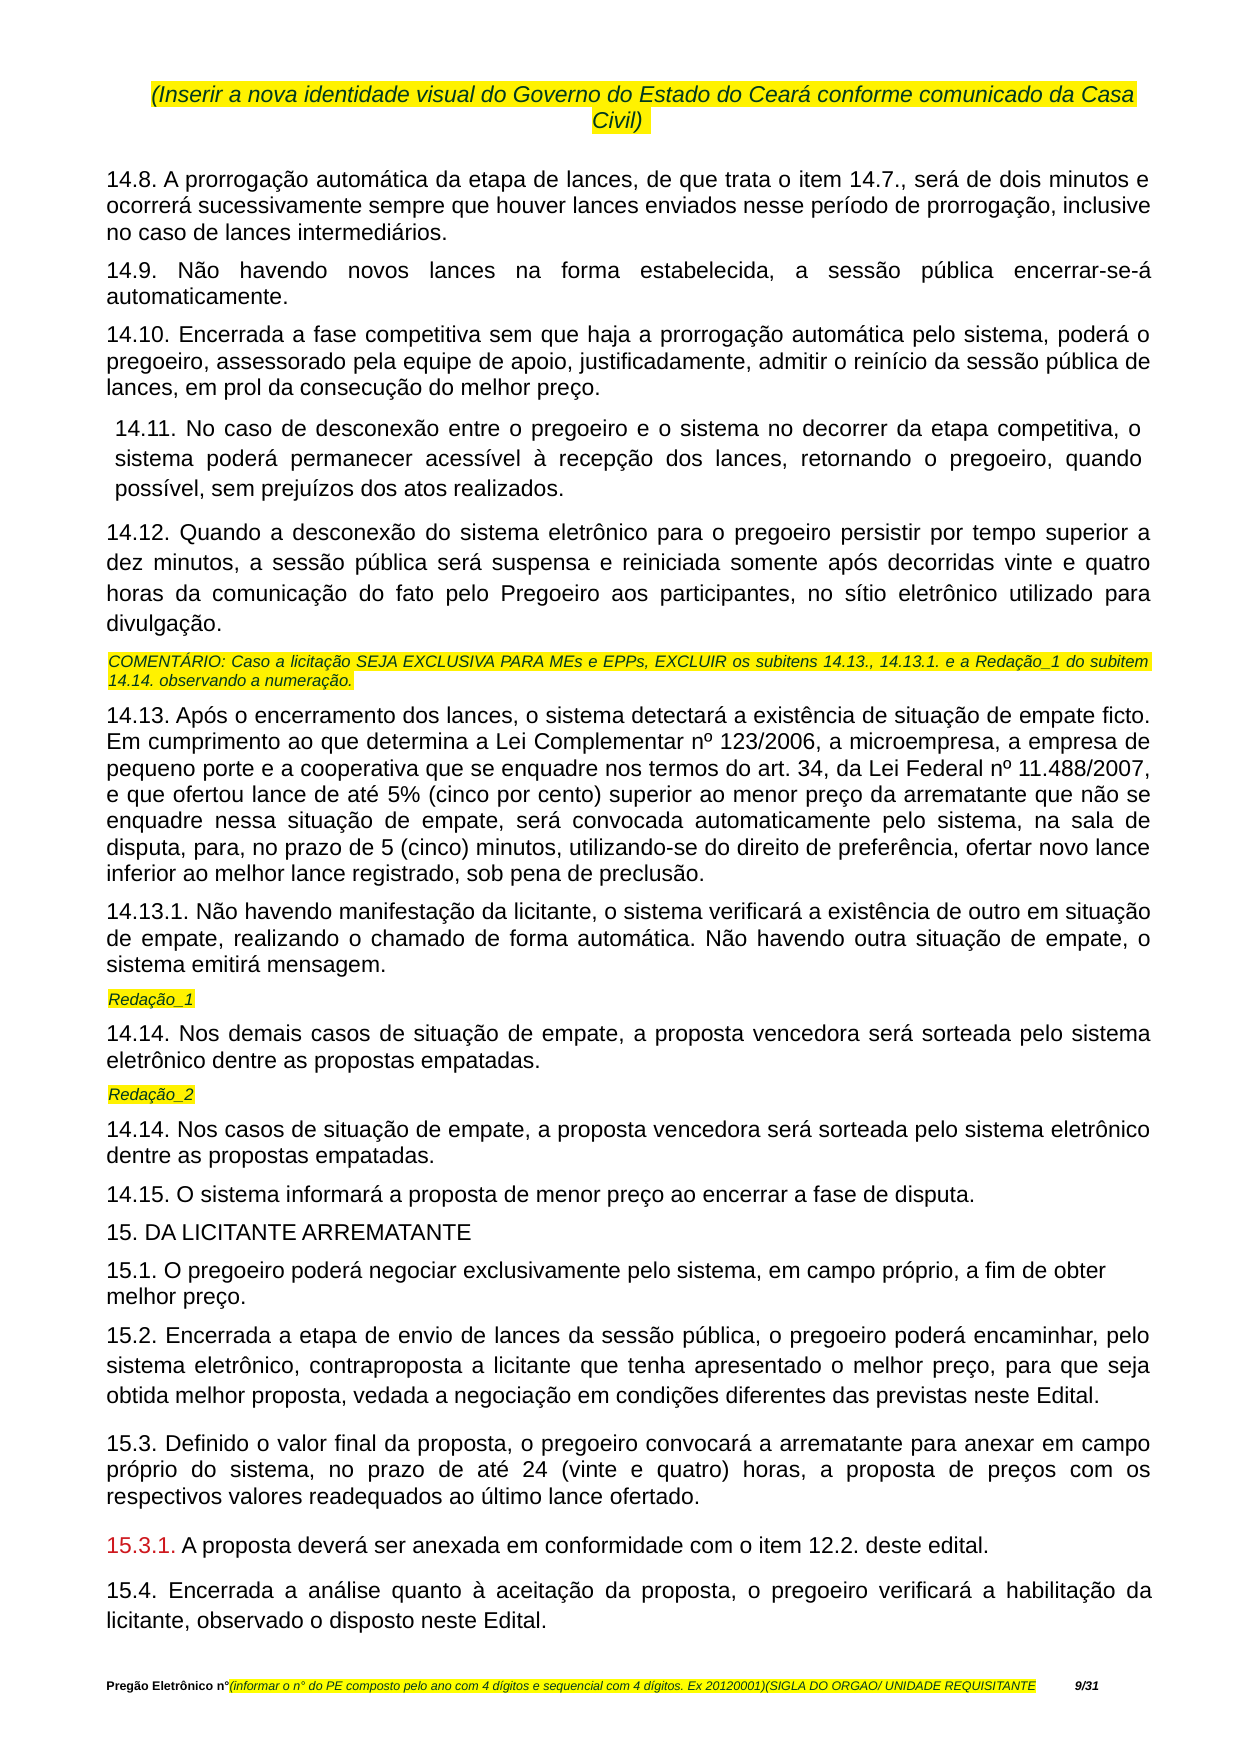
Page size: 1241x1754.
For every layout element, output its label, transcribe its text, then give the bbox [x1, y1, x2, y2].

text 15. DA LICITANTE ARREMATANTE [106, 1219, 1152, 1245]
text 15.3.1. A proposta deverá ser anexada em conformidade com o item 12.2. deste edital. [106, 1532, 1152, 1559]
list 14.12. Quando a desconexão do sistema eletrônico para o pregoeiro persistir por tempo superior a dez minutos, a sessão pública será suspensa e reiniciada somente após decorridas vinte e quatro horas da comunicação do fato pelo Pregoeiro aos participantes, no sítio eletrônico utilizado para divulgação. [106, 519, 1152, 636]
text COMENTÁRIO: Caso a licitação SEJA EXCLUSIVA PARA MEs e EPPs, EXCLUIR os subitens 14.13., 14.13.1. e a Redação_1 do subitem 14.14. observando a numeração. [108, 652, 1152, 690]
list 15.4. Encerrada a análise quanto à aceitação da proposta, o pregoeiro verificará a habilitação da licitante, observado o disposto neste Edital. [106, 1577, 1153, 1633]
text 15.1. O pregoeiro poderá negociar exclusivamente pelo sistema, em campo próprio, a fim de obter melhor preço. [106, 1257, 1152, 1310]
text 14.13.1. Não havendo manifestação da licitante, o sistema verificará a existência de outro em situação de empate, realizando o chamado de forma automática. Não havendo outra situação de empate, o sistema emitirá mensagem. [106, 898, 1152, 977]
text 15.3. Definido o valor final da proposta, o pregoeiro convocará a arrematante para anexar em campo próprio do sistema, no prazo de até 24 (vinte e quatro) horas, a proposta de preços com os respectivos valores readequados ao último lance ofertado. [106, 1430, 1152, 1509]
text Redação_1 [108, 989, 1152, 1008]
text 14.11. No caso de desconexão entre o pregoeiro e o sistema no decorrer da etapa competitiva, o sistema poderá permanecer acessível à recepção dos lances, retornando o pregoeiro, quando possível, sem prejuízos dos atos realizados. [106, 412, 1152, 503]
text Redação_2 [108, 1085, 1152, 1104]
list 15.2. Encerrada a etapa de envio de lances da sessão pública, o pregoeiro poderá encaminhar, pelo sistema eletrônico, contraproposta a licitante que tenha apresentado o melhor preço, para que seja obtida melhor proposta, vedada a negociação em condições diferentes das previstas neste Edital. [106, 1322, 1152, 1408]
text 14.10. Encerrada a fase competitiva sem que haja a prorrogação automática pelo sistema, poderá o pregoeiro, assessorado pela equipe de apoio, justificadamente, admitir o reinício da sessão pública de lances, em prol da consecução do melhor preço. [106, 321, 1152, 401]
text 14.15. O sistema informará a proposta de menor preço ao encerrar a fase de disputa. [106, 1181, 1152, 1207]
text 14.8. A prorrogação automática da etapa de lances, de que trata o item 14.7., será de dois minutos e ocorrerá sucessivamente sempre que houver lances enviados nesse período de prorrogação, inclusive no caso de lances intermediários. [106, 166, 1152, 245]
text 14.14. Nos demais casos de situação de empate, a proposta vencedora será sorteada pelo sistema eletrônico dentre as propostas empatadas. [106, 1020, 1152, 1073]
text 14.14. Nos casos de situação de empate, a proposta vencedora será sorteada pelo sistema eletrônico dentre as propostas empatadas. [106, 1116, 1152, 1169]
text 14.9. Não havendo novos lances na forma estabelecida, a sessão pública encerrar-se-á automaticamente. [106, 257, 1152, 309]
text 14.13. Após o encerramento dos lances, o sistema detectará a existência de situação de empate ficto. Em cumprimento ao que determina a Lei Complementar nº 123/2006, a microempresa, a empresa de pequeno porte e a cooperativa que se enquadre nos termos do art. 34, da Lei Federal nº 11.488/2007, e que ofertou lance de até 5% (cinco por cento) superior ao menor preço da arrematante que não se enquadre nessa situação de empate, será convocada automaticamente pelo sistema, na sala de disputa, para, no prazo de 5 (cinco) minutos, utilizando-se do direito de preferência, ofertar novo lance inferior ao melhor lance registrado, sob pena de preclusão. [106, 702, 1152, 886]
